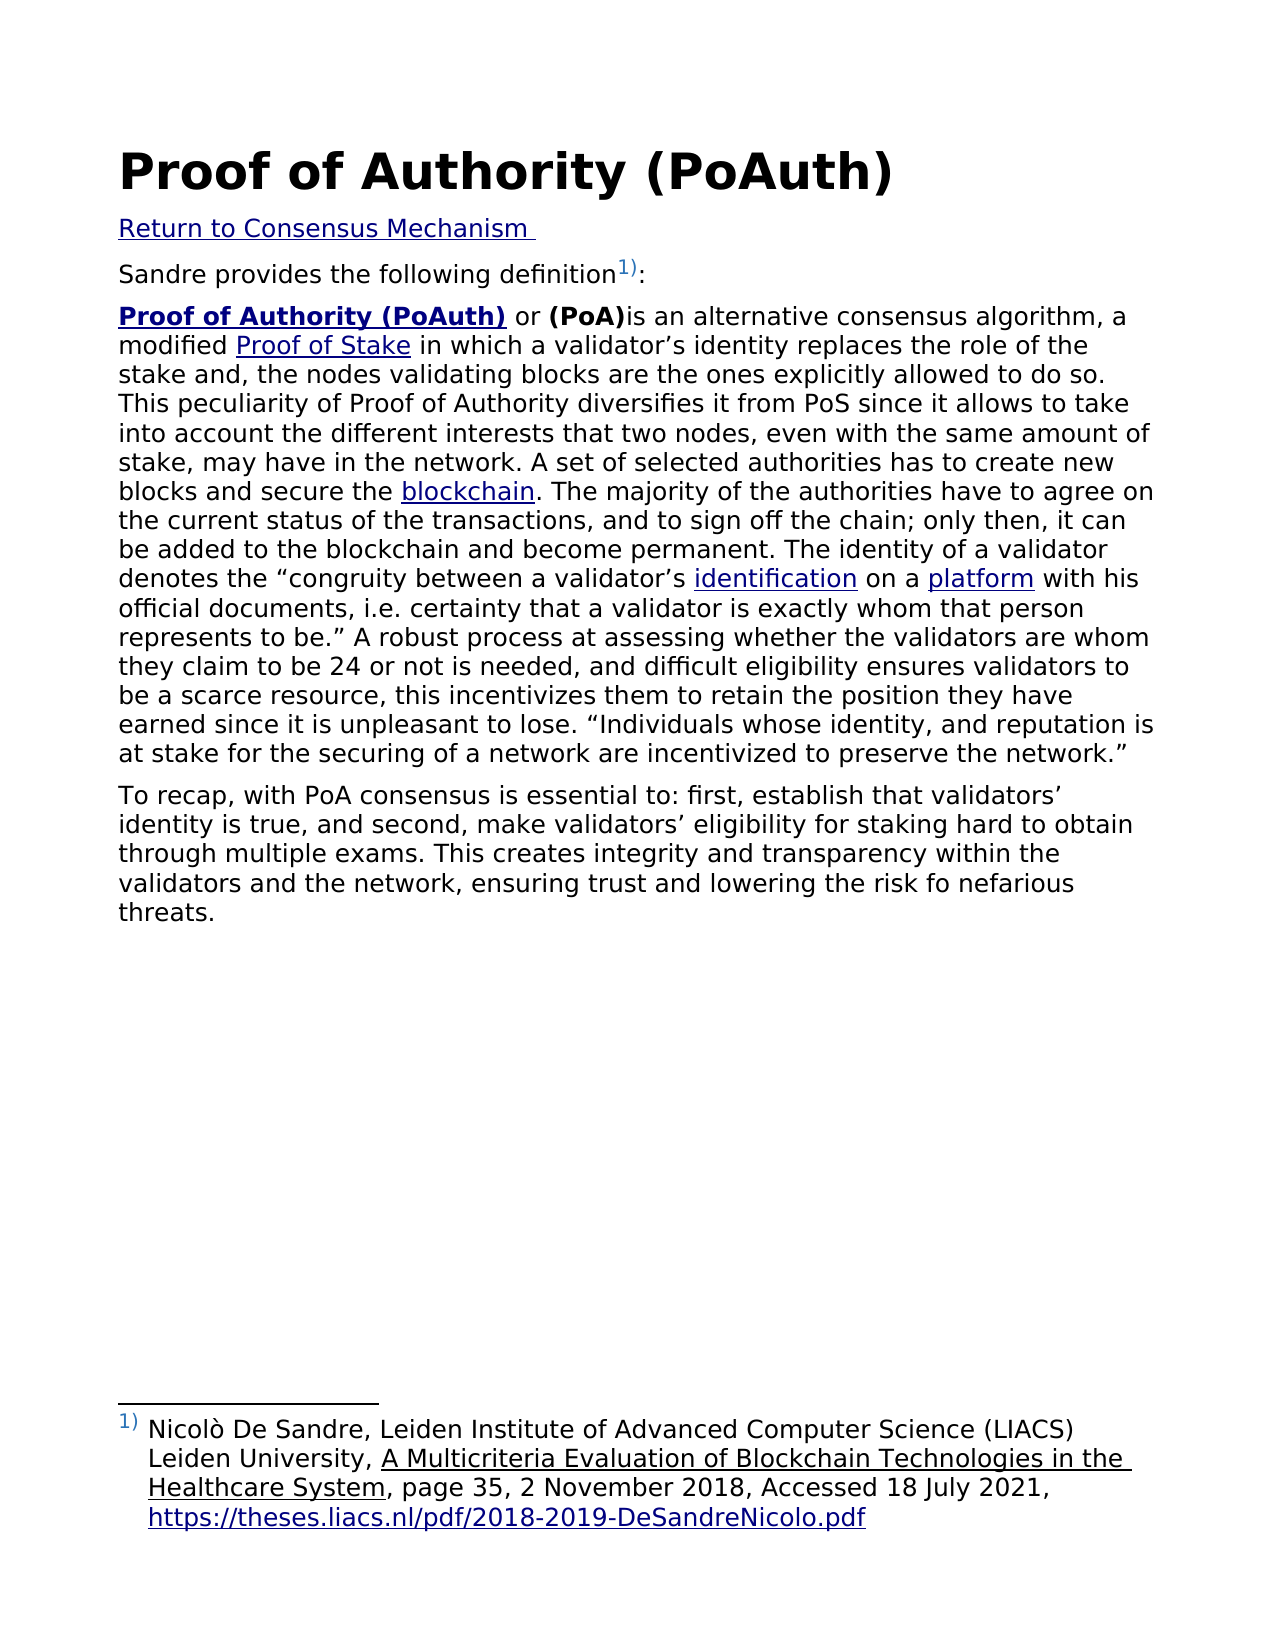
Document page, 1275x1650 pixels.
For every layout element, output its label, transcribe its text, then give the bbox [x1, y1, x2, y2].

text Proof of Authority (PoAuth) or (PoA)is an alternative consensus algorithm, a modified Proof of Stake in which a validator’s identity replaces the role of the stake and, the nodes validating blocks are the ones explicitly allowed to do so. This peculiarity of Proof of Authority diversifies it from PoS since it allows to take into account the different interests that two nodes, even with the same amount of stake, may have in the network. A set of selected authorities has to create new blocks and secure the blockchain. The majority of the authorities have to agree on the current status of the transactions, and to sign off the chain; only then, it can be added to the blockchain and become permanent. The identity of a validator denotes the “congruity between a validator’s identification on a platform with his official documents, i.e. certainty that a validator is exactly whom that person represents to be.” A robust process at assessing whether the validators are whom they claim to be 24 or not is needed, and difficult eligibility ensures validators to be a scarce resource, this incentivizes them to retain the position they have earned since it is unpleasant to lose. “Individuals whose identity, and reputation is at stake for the securing of a network are incentivized to preserve the network.” [118, 302, 1157, 769]
text To recap, with PoA consensus is essential to: first, establish that validators’ identity is true, and second, make validators’ eligibility for staking hard to obtain through multiple exams. This creates integrity and transparency within the validators and the network, ensuring trust and lowering the risk fo nefarious threats. [118, 781, 1157, 927]
text Nicolò De Sandre, Leiden Institute of Advanced Computer Science (LIACS) Leiden University, A Multicriteria Evaluation of Blockchain Technologies in the Healthcare System, page 35, 2 November 2018, Accessed 18 July 2021, https://theses.liacs.nl/pdf/2018-2019-DeSandreNicolo.pdf [118, 1410, 1157, 1532]
subtitle Proof of Authority (PoAuth) [118, 143, 1157, 201]
text Sandre provides the following definition: [118, 256, 1157, 289]
text Return to Consensus Mechanism [118, 214, 1157, 243]
